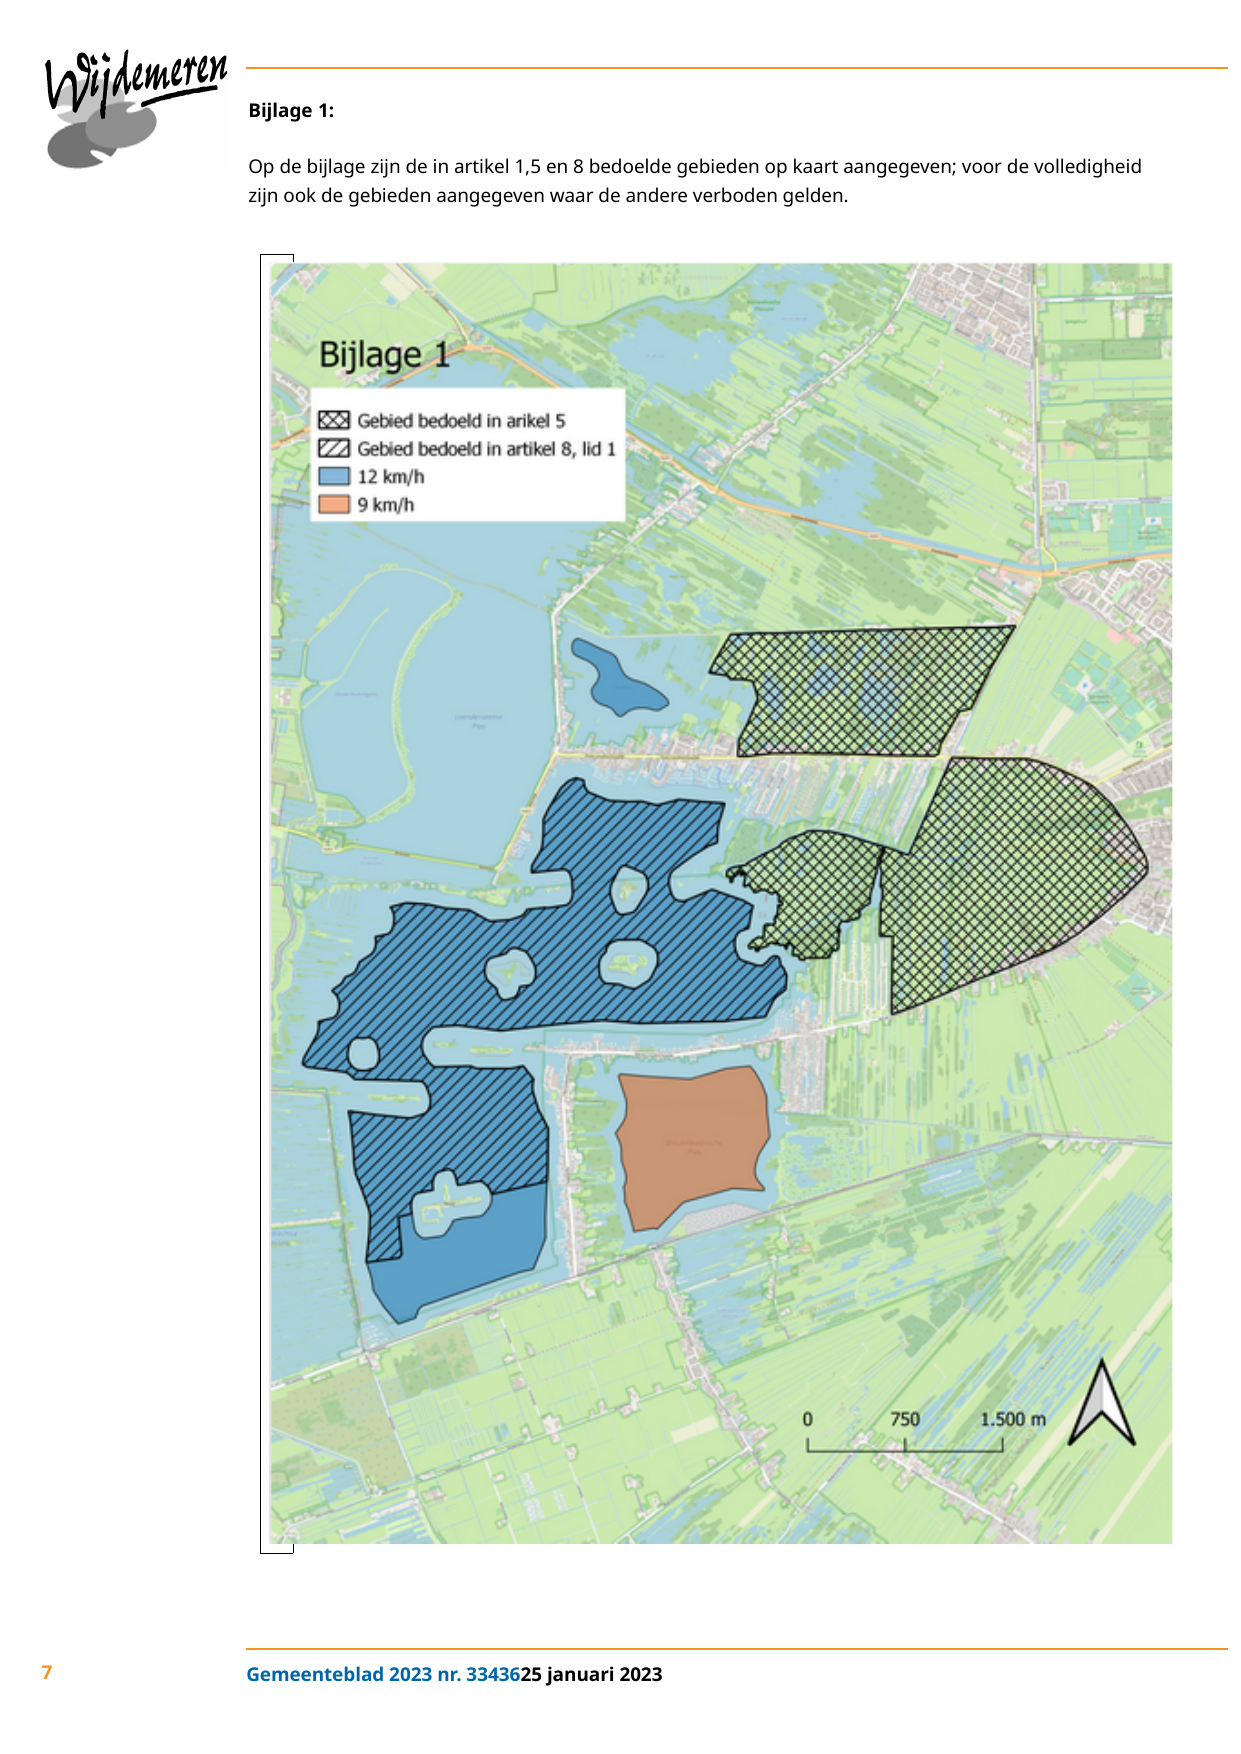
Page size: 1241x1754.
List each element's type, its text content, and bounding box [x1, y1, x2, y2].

picture [268, 262, 1173, 1544]
text Op de bijlage zijn de in artikel 1,5 en 8 bedoelde gebieden op kaart aangegeven; voor de volledigheid zijn ook de gebieden aangegeven waar de andere verboden gelden. [248, 153, 1152, 208]
text Bijlage 1: [248, 95, 1152, 123]
picture [41, 47, 231, 172]
